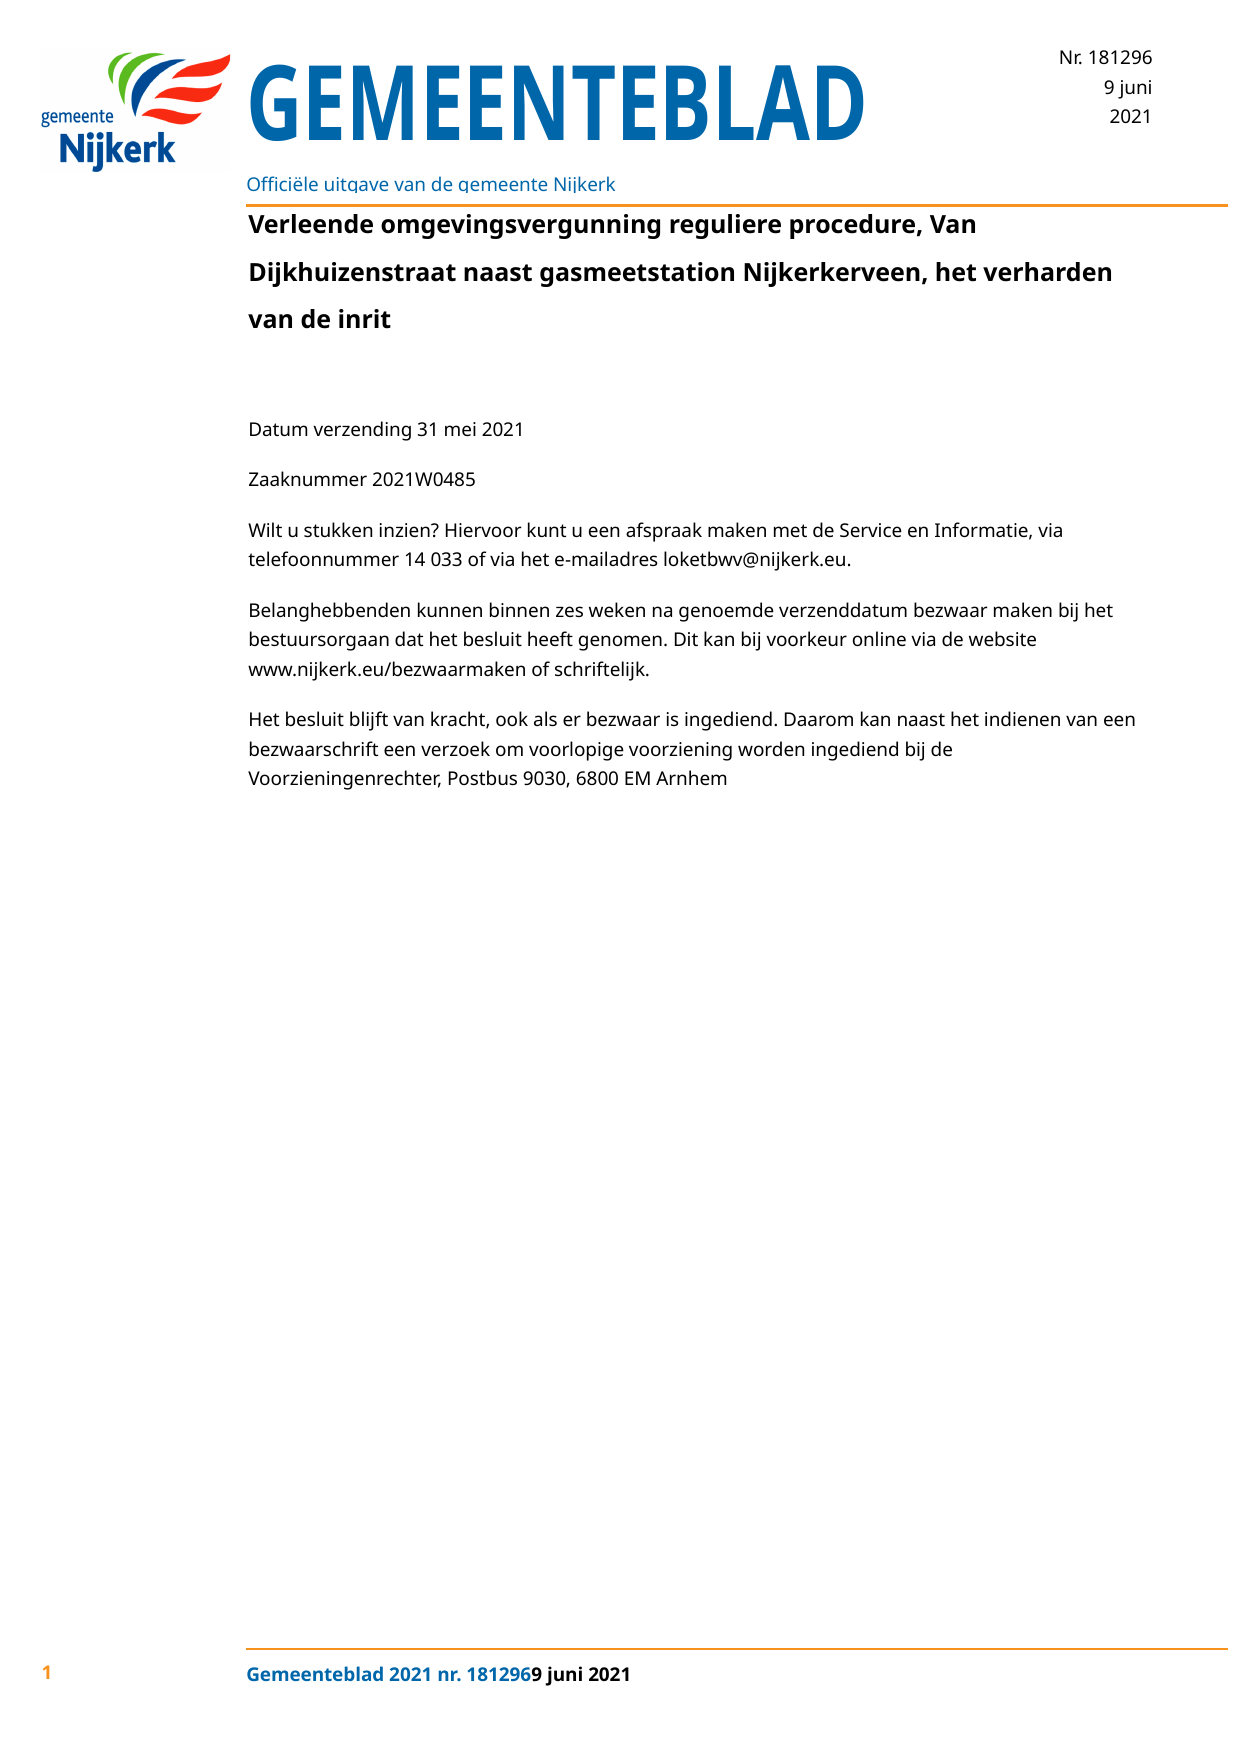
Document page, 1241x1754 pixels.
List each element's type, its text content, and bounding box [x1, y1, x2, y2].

text Verleende omgevingsvergunning reguliere procedure, Van Dijkhuizenstraat naast gasmeetstation Nijkerkerveen, het verharden van de inrit [248, 207, 1152, 336]
text Zaaknummer 2021W0485 [248, 466, 1152, 492]
picture [41, 47, 231, 172]
text Het besluit blijft van kracht, ook als er bezwaar is ingediend. Daarom kan naast het indienen van een bezwaarschrift een verzoek om voorlopige voorziening worden ingediend bij de Voorzieningenrechter, Postbus 9030, 6800 EM Arnhem [248, 706, 1152, 791]
text Belanghebbenden kunnen binnen zes weken na genoemde verzenddatum bezwaar maken bij het bestuursorgaan dat het besluit heeft genomen. Dit kan bij voorkeur online via de website www.nijkerk.eu/bezwaarmaken of schriftelijk. [248, 597, 1152, 682]
text Datum verzending 31 mei 2021 [248, 416, 1152, 442]
text Wilt u stukken inzien? Hiervoor kunt u een afspraak maken met de Service en Informatie, via telefoonnummer 14 033 of via het e-mailadres loketbwv@nijkerk.eu. [248, 517, 1152, 572]
